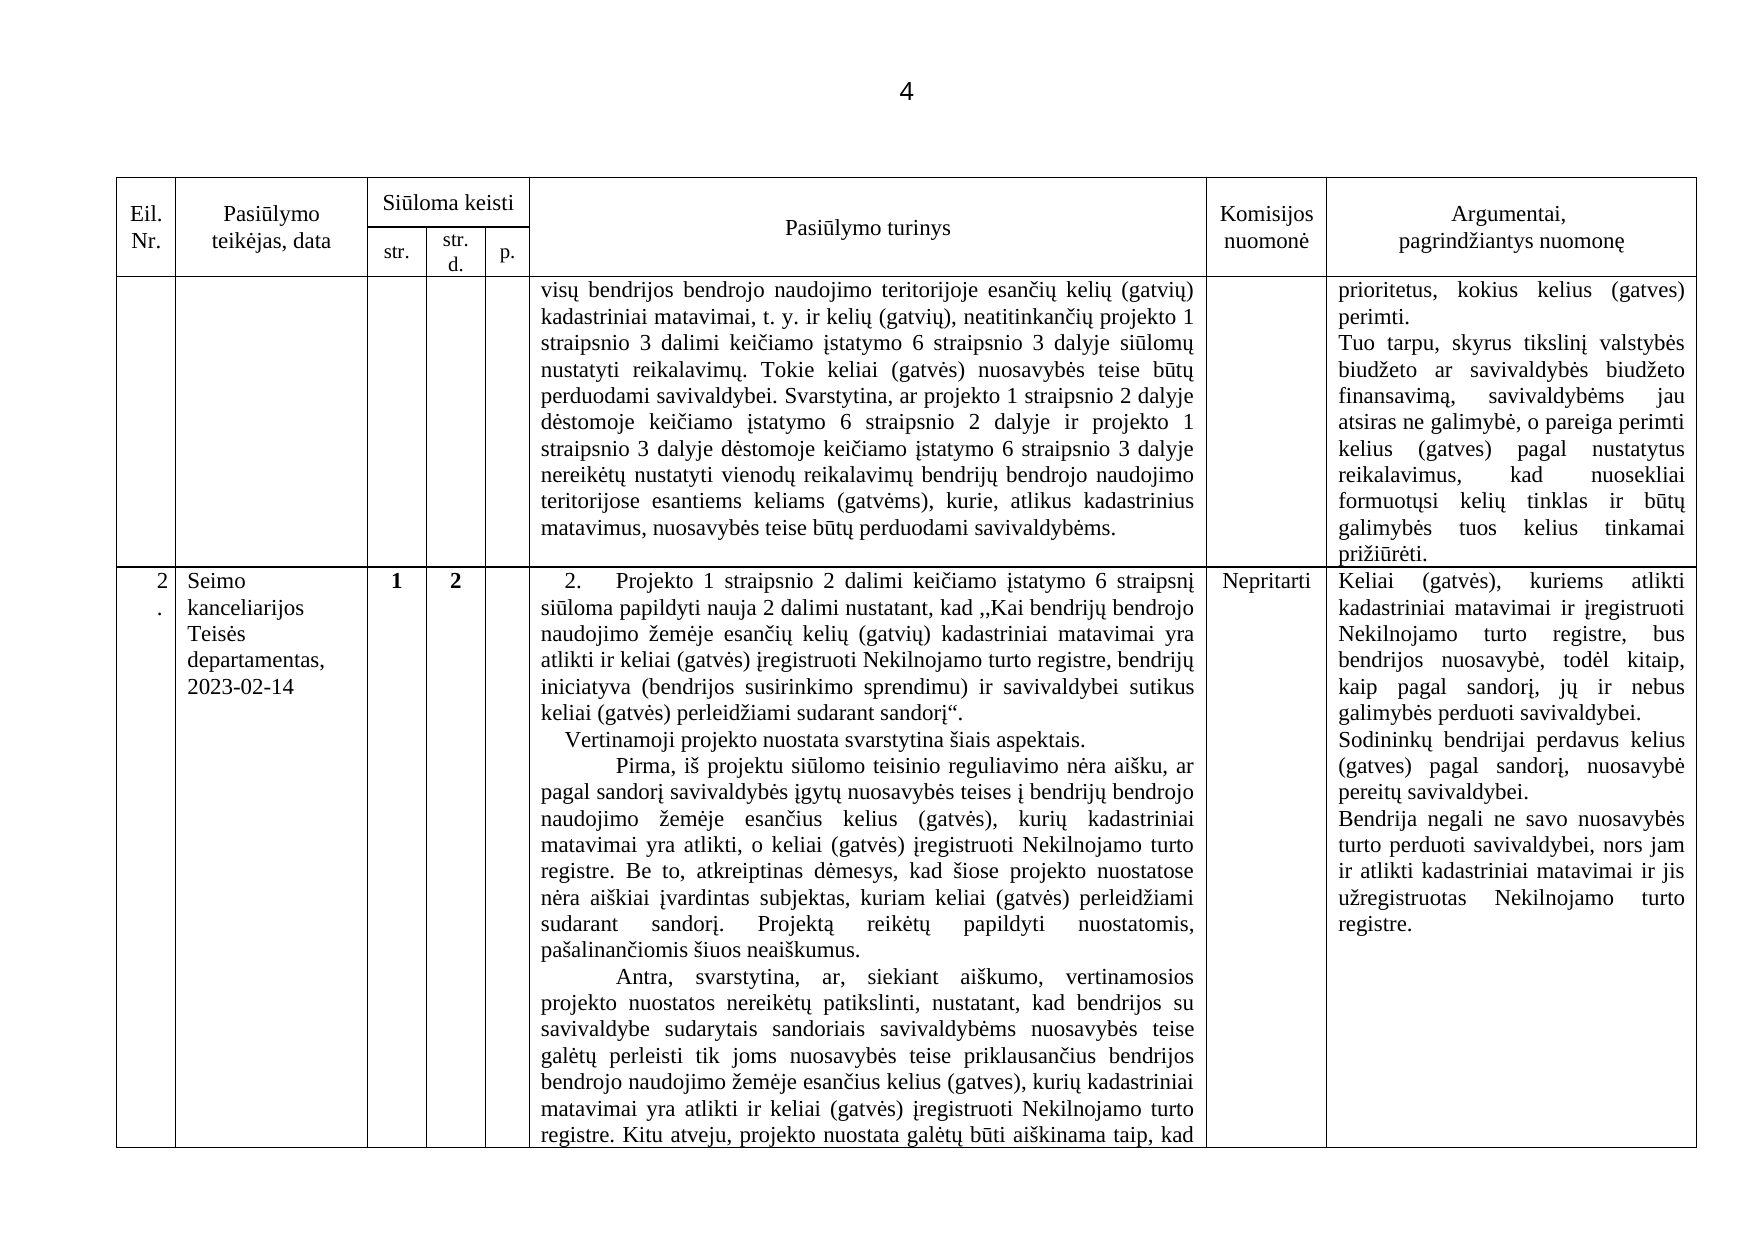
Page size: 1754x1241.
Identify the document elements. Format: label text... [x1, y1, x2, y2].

table_header Eil. Nr. [117, 178, 175, 276]
table_cell Keliai (gatvės), kuriems atlikti kadastriniai matavimai ir įregistruoti Nekilnojamo turto registre, bus bendrijos nuosavybė, todėl kitaip, kaip pagal sandorį, jų ir nebus galimybės perduoti savivaldybei. Sodininkų bendrijai perdavus kelius (gatves) pagal sandorį, nuosavybė pereitų savivaldybei. Bendrija negali ne savo nuosavybės turto perduoti savivaldybei, nors jam ir atlikti kadastriniai matavimai ir jis užregistruotas Nekilnojamo turto registre. [1327, 568, 1696, 1147]
table_cell [368, 277, 426, 566]
table_header Argumentai, pagrindžiantys nuomonę [1327, 178, 1696, 276]
table_header Komisijos nuomonė [1207, 178, 1326, 276]
table_cell [486, 277, 529, 566]
table_cell 2. Projekto 1 straipsnio 2 dalimi keičiamo įstatymo 6 straipsnį siūloma papildyti nauja 2 dalimi nustatant, kad ,,Kai bendrijų bendrojo naudojimo žemėje esančių kelių (gatvių) kadastriniai matavimai yra atlikti ir keliai (gatvės) įregistruoti Nekilnojamo turto registre, bendrijų iniciatyva (bendrijos susirinkimo sprendimu) ir savivaldybei sutikus keliai (gatvės) perleidžiami sudarant sandorį“. Vertinamoji projekto nuostata svarstytina šiais aspektais. Pirma, iš projektu siūlomo teisinio reguliavimo nėra aišku, ar pagal sandorį savivaldybės įgytų nuosavybės teises į bendrijų bendrojo naudojimo žemėje esančius kelius (gatvės), kurių kadastriniai matavimai yra atlikti, o keliai (gatvės) įregistruoti Nekilnojamo turto registre. Be to, atkreiptinas dėmesys, kad šiose projekto nuostatose nėra aiškiai įvardintas subjektas, kuriam keliai (gatvės) perleidžiami sudarant sandorį. Projektą reikėtų papildyti nuostatomis, pašalinančiomis šiuos neaiškumus. Antra, svarstytina, ar, siekiant aiškumo, vertinamosios projekto nuostatos nereikėtų patikslinti, nustatant, kad bendrijos su savivaldybe sudarytais sandoriais savivaldybėms nuosavybės teise galėtų perleisti tik joms nuosavybės teise priklausančius bendrijos bendrojo naudojimo žemėje esančius kelius (gatves), kurių kadastriniai matavimai yra atlikti ir keliai (gatvės) įregistruoti Nekilnojamo turto registre. Kitu atveju, projekto nuostata galėtų būti aiškinama taip, kad [530, 568, 1206, 1147]
table_cell [176, 277, 367, 566]
table_header Pasiūlymo turinys [530, 178, 1206, 276]
table_cell [117, 277, 175, 566]
table_cell visų bendrijos bendrojo naudojimo teritorijoje esančių kelių (gatvių) kadastriniai matavimai, t. y. ir kelių (gatvių), neatitinkančių projekto 1 straipsnio 3 dalimi keičiamo įstatymo 6 straipsnio 3 dalyje siūlomų nustatyti reikalavimų. Tokie keliai (gatvės) nuosavybės teise būtų perduodami savivaldybei. Svarstytina, ar projekto 1 straipsnio 2 dalyje dėstomoje keičiamo įstatymo 6 straipsnio 2 dalyje ir projekto 1 straipsnio 3 dalyje dėstomoje keičiamo įstatymo 6 straipsnio 3 dalyje nereikėtų nustatyti vienodų reikalavimų bendrijų bendrojo naudojimo teritorijose esantiems keliams (gatvėms), kurie, atlikus kadastrinius matavimus, nuosavybės teise būtų perduodami savivaldybėms. [530, 277, 1206, 566]
table_cell [117, 568, 175, 1147]
table_cell 2 [427, 568, 485, 1147]
table_cell p. [486, 228, 529, 276]
table_cell [486, 568, 529, 1147]
table_cell prioritetus, kokius kelius (gatves) perimti. Tuo tarpu, skyrus tikslinį valstybės biudžeto ar savivaldybės biudžeto finansavimą, savivaldybėms jau atsiras ne galimybė, o pareiga perimti kelius (gatves) pagal nustatytus reikalavimus, kad nuosekliai formuotųsi kelių tinklas ir būtų galimybės tuos kelius tinkamai prižiūrėti. [1327, 277, 1696, 566]
table_header Pasiūlymo teikėjas, data [176, 178, 367, 276]
table_cell str. [368, 228, 426, 276]
table_header Siūloma keisti [368, 178, 529, 226]
table_cell 1 [368, 568, 426, 1147]
table_cell Seimo kanceliarijos Teisės departamentas, 2023-02-14 [176, 568, 367, 1147]
table_cell str. d. [427, 228, 485, 276]
table_cell Nepritarti [1207, 568, 1326, 1147]
table_cell [427, 277, 485, 566]
table_cell [1207, 277, 1326, 566]
